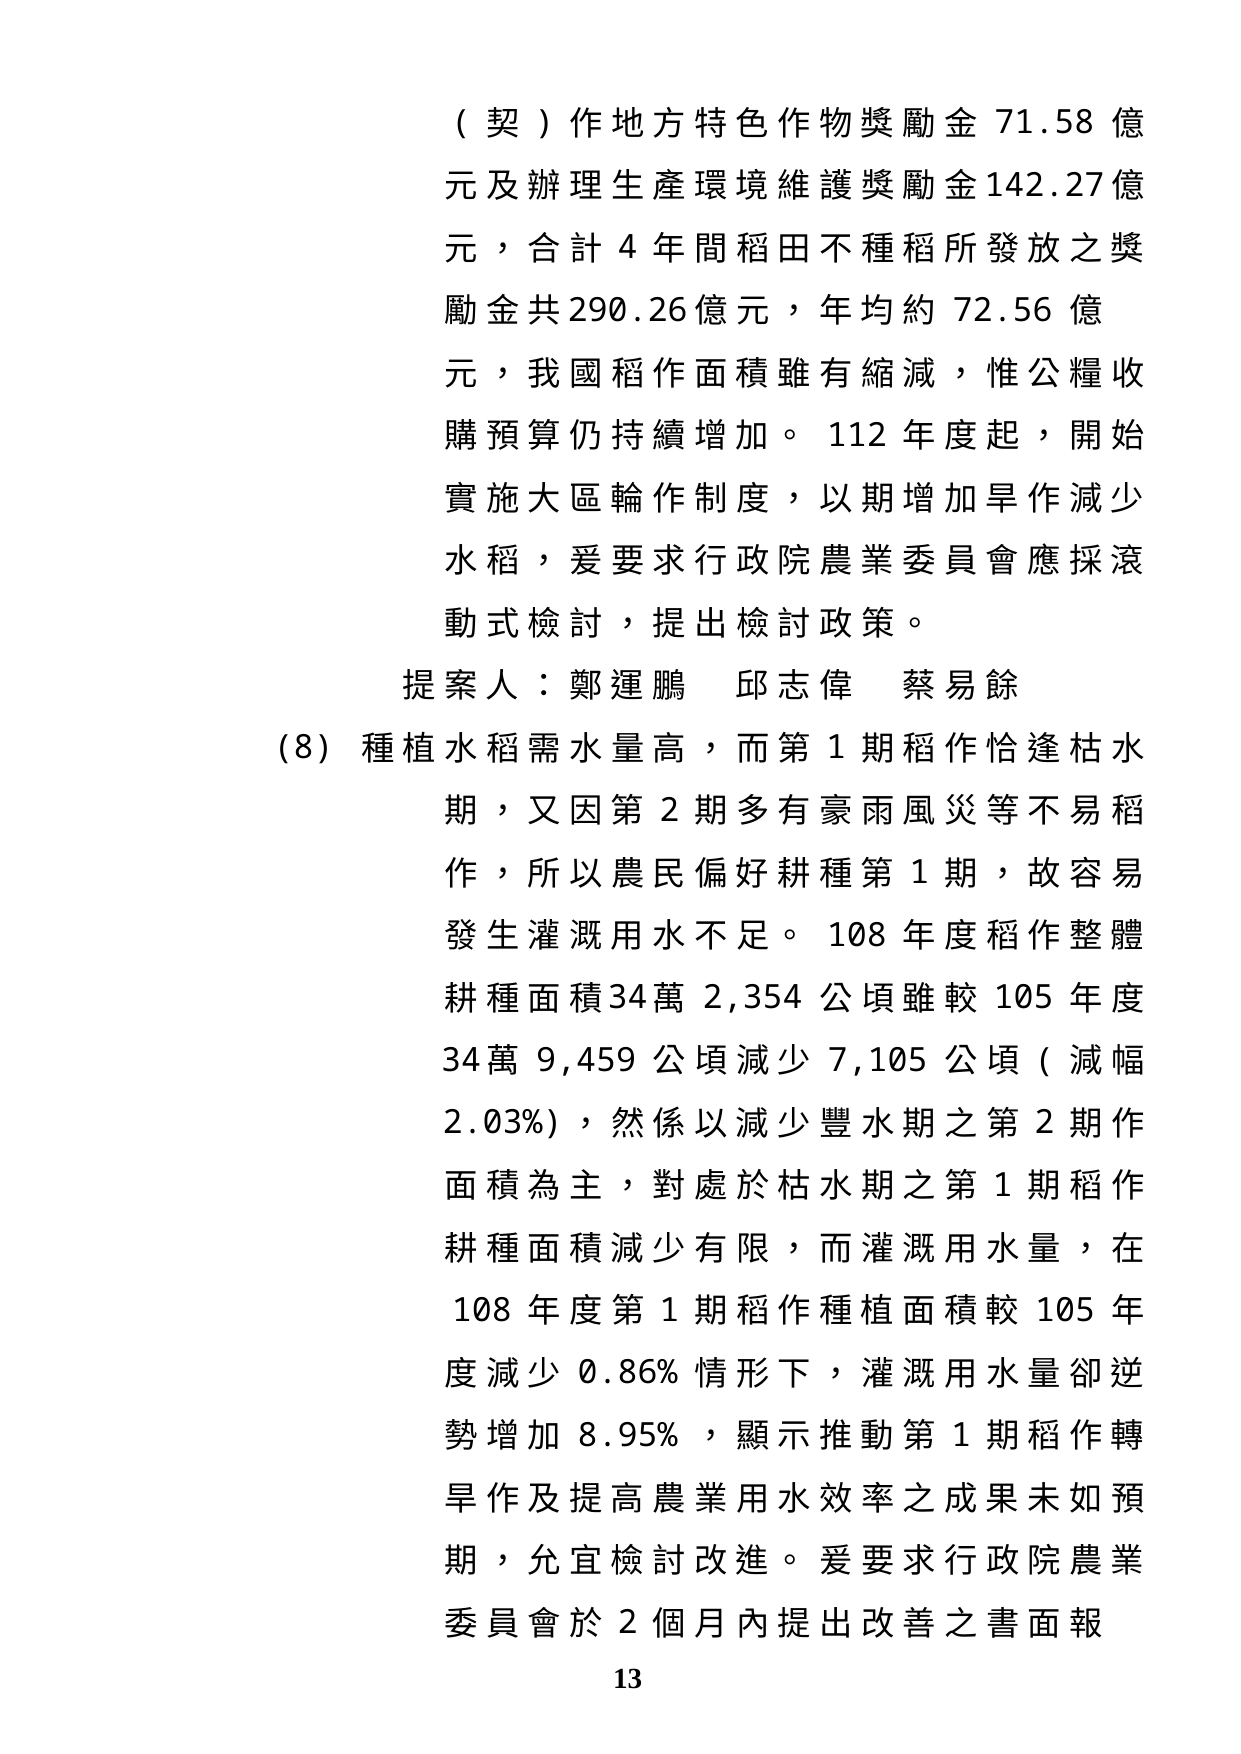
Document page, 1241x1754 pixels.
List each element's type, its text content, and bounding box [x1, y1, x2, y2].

list 種植水稻需水量高，而第1期稻作恰逢枯水期，又因第2期多有豪雨風災等不易稻作，所以農民偏好耕種第1期，故容易發生灌溉用水不足。108年度稻作整體耕種面積34萬2,354公頃雖較105年度34萬9,459公頃減少7,105公頃(減幅2.03%)，然係以減少豐水期之第2期作面積為主，對處於枯水期之第1期稻作耕種面積減少有限，而灌溉用水量，在108年度第1期稻作種植面積較105年度減少0.86%情形下，灌溉用水量卻逆勢增加8.95%，顯示推動第1期稻作轉旱作及提高農業用水效率之成果未如預期，允宜檢討改進。爰要求行政院農業委員會於2個月內提出改善之書面報告。 [253, 704, 1148, 1641]
text 提案人：鄭運鵬 邱志偉 蔡易餘 [383, 641, 1079, 704]
list (契)作地方特色作物獎勵金71.58億元及辦理生產環境維護獎勵金142.27億元，合計4年間稻田不種稻所發放之獎勵金共290.26億元，年均約72.56億元，我國稻作面積雖有縮減，惟公糧收購預算仍持續增加。112年度起，開始實施大區輪作制度，以期增加旱作減少水稻，爰要求行政院農業委員會應採滾動式檢討，提出檢討政策。 [253, 79, 1148, 641]
